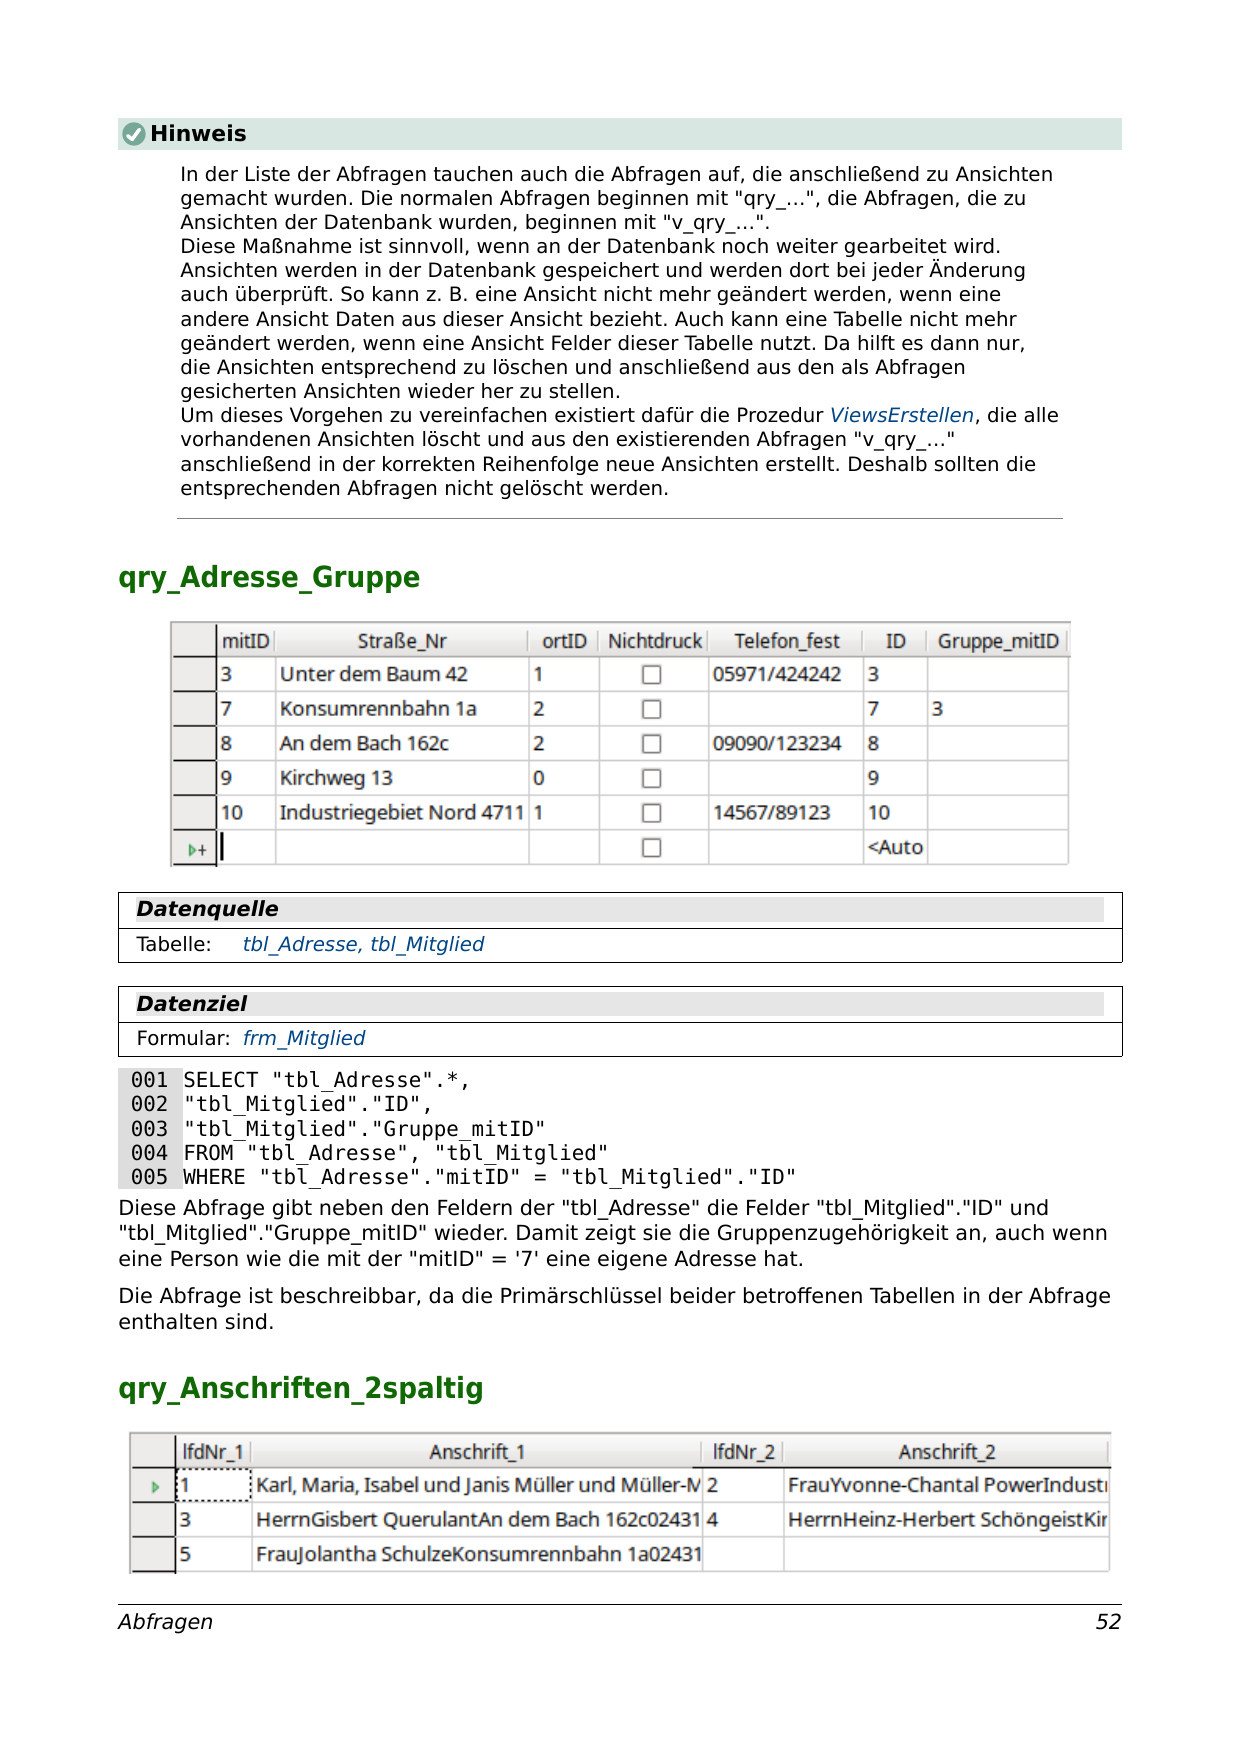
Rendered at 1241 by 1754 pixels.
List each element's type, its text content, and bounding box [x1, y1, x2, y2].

table_cell Formular: frm_Mitglied [119, 1023, 1122, 1056]
list "tbl_Mitglied"."ID", [183, 1092, 1122, 1117]
text Diese Abfrage gibt neben den Feldern der "tbl_Adresse" die Felder "tbl_Mitglied"."ID" und "tbl_Mitglied"."Gruppe_mitID" wieder. Damit zeigt sie die Gruppenzugehörigkeit an, auch wenn eine Person wie die mit der "mitID" = '7' eine eigene Adresse hat. [118, 1196, 1122, 1271]
list SELECT "tbl_Adresse".*, [183, 1068, 1122, 1092]
table_cell Tabelle: tbl_Adresse, tbl_Mitglied [119, 929, 1122, 962]
table_header Datenquelle [119, 893, 1122, 927]
list Hinweis [118, 118, 1122, 150]
table_header Datenziel [119, 987, 1122, 1022]
list "tbl_Mitglied"."Gruppe_mitID" [183, 1117, 1122, 1141]
text In der Liste der Abfragen tauchen auch die Abfragen auf, die anschließend zu Ansichten gemacht wurden. Die normalen Abfragen beginnen mit "qry_…", die Abfragen, die zu Ansichten der Datenbank wurden, beginnen mit "v_qry_…". Diese Maßnahme ist sinnvoll, wenn an der Datenbank noch weiter gearbeitet wird. Ansichten werden in der Datenbank gespeichert und werden dort bei jeder Änderung auch überprüft. So kann z. B. eine Ansicht nicht mehr geändert werden, wenn eine andere Ansicht Daten aus dieser Ansicht bezieht. Auch kann eine Tabelle nicht mehr geändert werden, wenn eine Ansicht Felder dieser Tabelle nutzt. Da hilft es dann nur, die Ansichten entsprechend zu löschen und anschließend aus den als Abfragen gesicherten Ansichten wieder her zu stellen. Um dieses Vorgehen zu vereinfachen existiert dafür die Prozedur ViewsErstellen, die alle vorhandenen Ansichten löscht und aus den existierenden Abfragen "v_qry_…" anschließend in der korrekten Reihenfolge neue Ansichten erstellt. Deshalb sollten die entsprechenden Abfragen nicht gelöscht werden. [177, 163, 1063, 518]
subtitle qry_Adresse_Gruppe [118, 561, 1122, 594]
text Die Abfrage ist beschreibbar, da die Primärschlüssel beider betroffenen Tabellen in der Abfrage enthalten sind. [118, 1284, 1122, 1334]
subtitle qry_Anschriften_2spaltig [118, 1371, 1122, 1405]
list FROM "tbl_Adresse", "tbl_Mitglied" [183, 1141, 1122, 1165]
list WHERE "tbl_Adresse"."mitID" = "tbl_Mitglied"."ID" [183, 1165, 1122, 1189]
